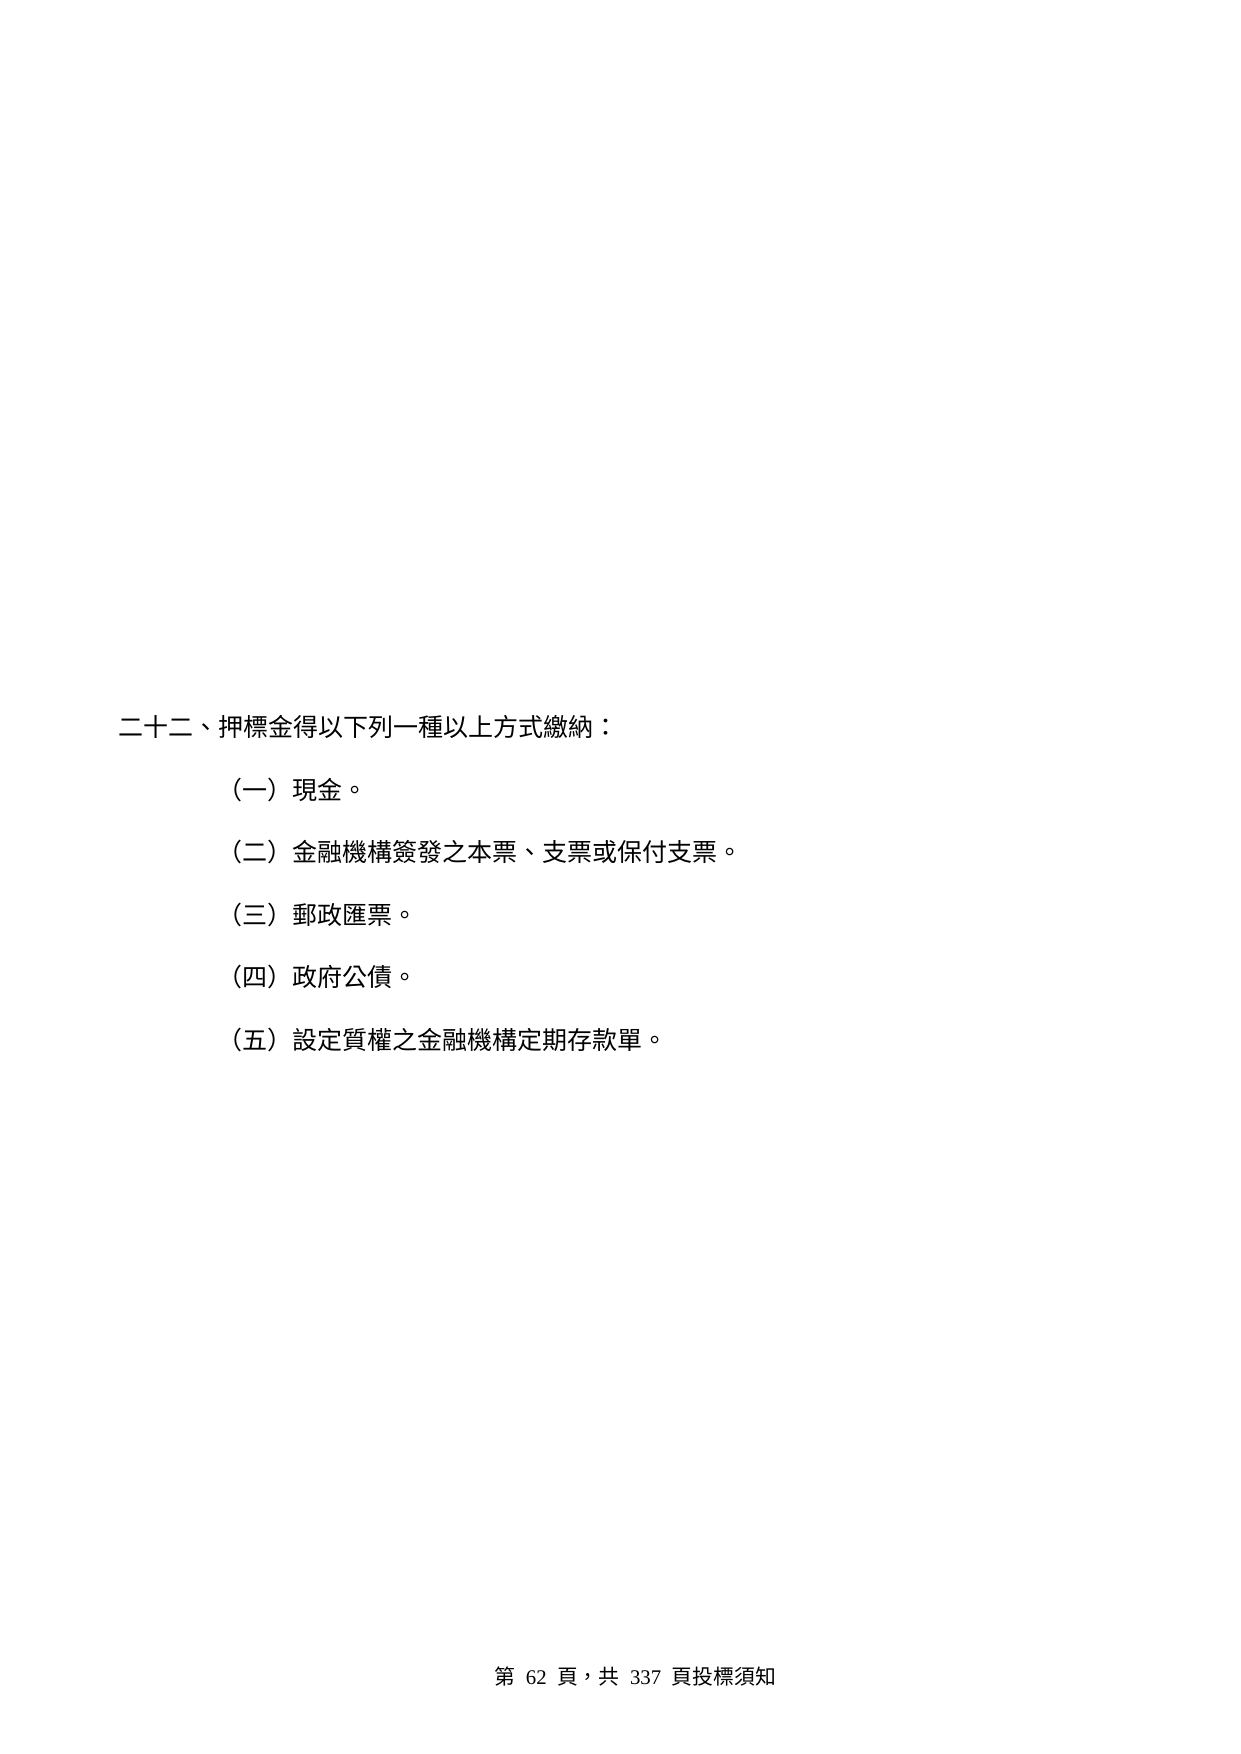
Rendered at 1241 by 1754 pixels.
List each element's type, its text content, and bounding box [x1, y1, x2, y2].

text （五）設定質權之金融機構定期存款單。 [217, 997, 1152, 1059]
text （一）現金。 [217, 747, 1152, 809]
text （四）政府公債。 [217, 934, 1152, 997]
text （二）金融機構簽發之本票、支票或保付支票。 [217, 809, 1152, 872]
text 二十二、押標金得以下列一種以上方式繳納： [118, 684, 1152, 747]
text （三）郵政匯票。 [217, 872, 1152, 934]
